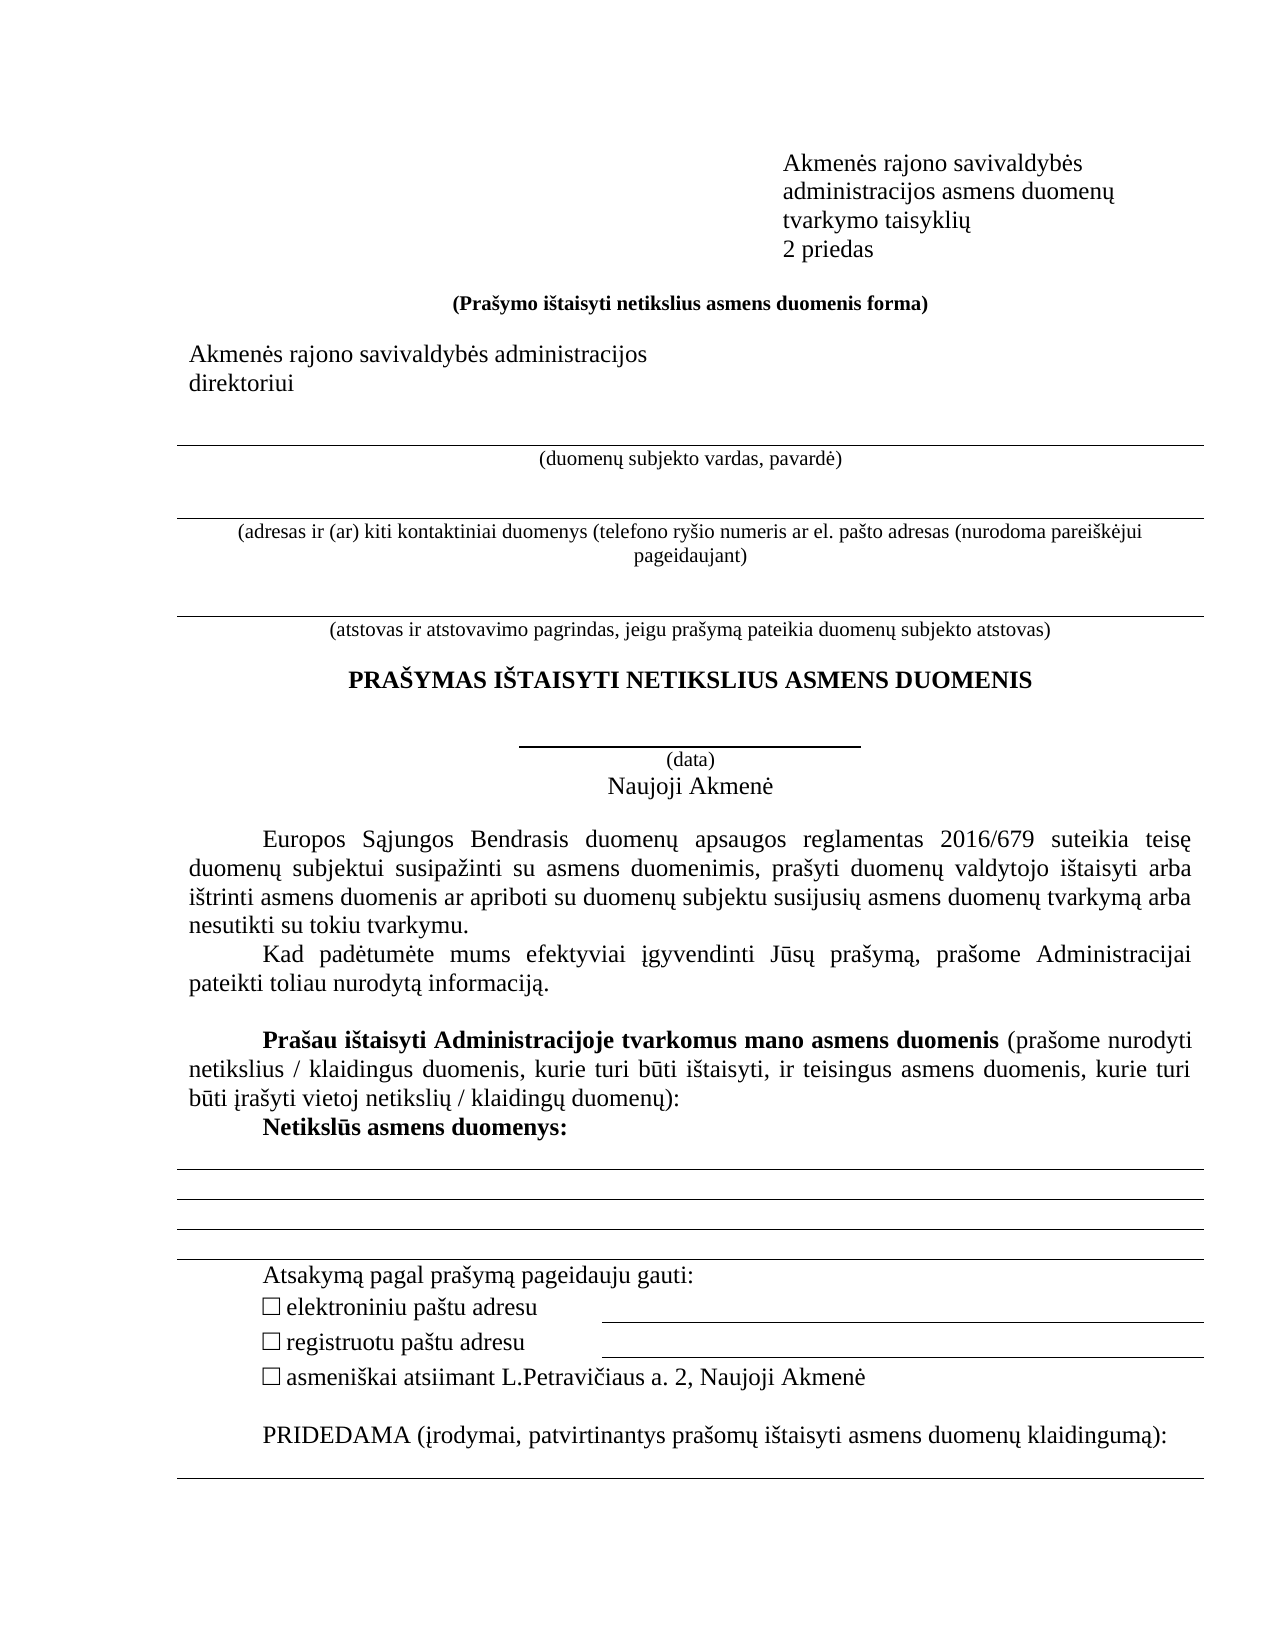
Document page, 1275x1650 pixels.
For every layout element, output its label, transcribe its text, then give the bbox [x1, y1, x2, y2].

text 2 priedas [177, 234, 1216, 263]
table_cell □ registruotu paštu adresu [177, 1322, 602, 1357]
text tvarkymo taisyklių [177, 205, 1216, 234]
table_cell [602, 1323, 1204, 1357]
table_cell [177, 1170, 1204, 1199]
table_cell [861, 722, 1204, 746]
text Akmenės rajono savivaldybės [177, 148, 1216, 176]
table_cell (atstovas ir atstovavimo pagrindas, jeigu prašymą pateikia duomenų subjekto atstovas) [177, 617, 1204, 665]
table_cell [177, 1391, 1204, 1420]
table_cell Akmenės rajono savivaldybės administracijos direktoriui [177, 340, 690, 397]
table_header (Prašymo ištaisyti netikslius asmens duomenis forma) [177, 291, 1204, 315]
table_cell [177, 470, 1204, 494]
table_cell [177, 1200, 1204, 1229]
table_cell [177, 1141, 1204, 1169]
table_cell [177, 397, 1204, 421]
table_cell (duomenų subjekto vardas, pavardė) [177, 446, 1204, 470]
table_cell [177, 1230, 1204, 1259]
table_cell Europos Sąjungos Bendrasis duomenų apsaugos reglamentas 2016/679 suteikia teisę duomenų subjektui susipažinti su asmens duomenimis, prašyti duomenų valdytojo ištaisyti arba ištrinti asmens duomenis ar apriboti su duomenų subjektu susijusių asmens duomenų tvarkymą arba nesutikti su tokiu tvarkymu. Kad padėtumėte mums efektyviai įgyvendinti Jūsų prašymą, prašome Administracijai pateikti toliau nurodytą informaciją. Prašau ištaisyti Administracijoje tvarkomus mano asmens duomenis (prašome nurodyti netikslius / klaidingus duomenis, kurie turi būti ištaisyti, ir teisingus asmens duomenis, kurie turi būti įrašyti vietoj netikslių / klaidingų duomenų): Netikslūs asmens duomenys: [177, 824, 1204, 1141]
table_cell Naujoji Akmenė [177, 771, 1204, 800]
table_cell [177, 315, 1204, 339]
table_cell [177, 800, 1204, 824]
table_cell [519, 722, 861, 746]
table_cell □ elektroniniu paštu adresu [177, 1289, 602, 1322]
table_cell [177, 722, 519, 746]
text administracijos asmens duomenų [177, 176, 1216, 205]
table_cell (data) [177, 746, 1204, 771]
table_cell [602, 1289, 1204, 1322]
table_cell [177, 592, 1204, 616]
table_cell [177, 494, 1204, 518]
table_cell [177, 421, 1204, 445]
table_cell [177, 568, 1204, 592]
table_cell PRIDEDAMA (įrodymai, patvirtinantys prašomų ištaisyti asmens duomenų klaidingumą): [177, 1420, 1204, 1449]
table_cell [690, 340, 1204, 397]
table_cell PRAŠYMAS IŠTAISYTI NETIKSLIUS ASMENS DUOMENIS [177, 665, 1204, 722]
table_cell Atsakymą pagal prašymą pageidauju gauti: [177, 1260, 1204, 1288]
table_cell (adresas ir (ar) kiti kontaktiniai duomenys (telefono ryšio numeris ar el. pašto adresas (nurodoma pareiškėjui pageidaujant) [177, 519, 1204, 567]
table_cell □ asmeniškai atsiimant L.Petravičiaus a. 2, Naujoji Akmenė [177, 1357, 1204, 1391]
table_cell [177, 1449, 1204, 1477]
